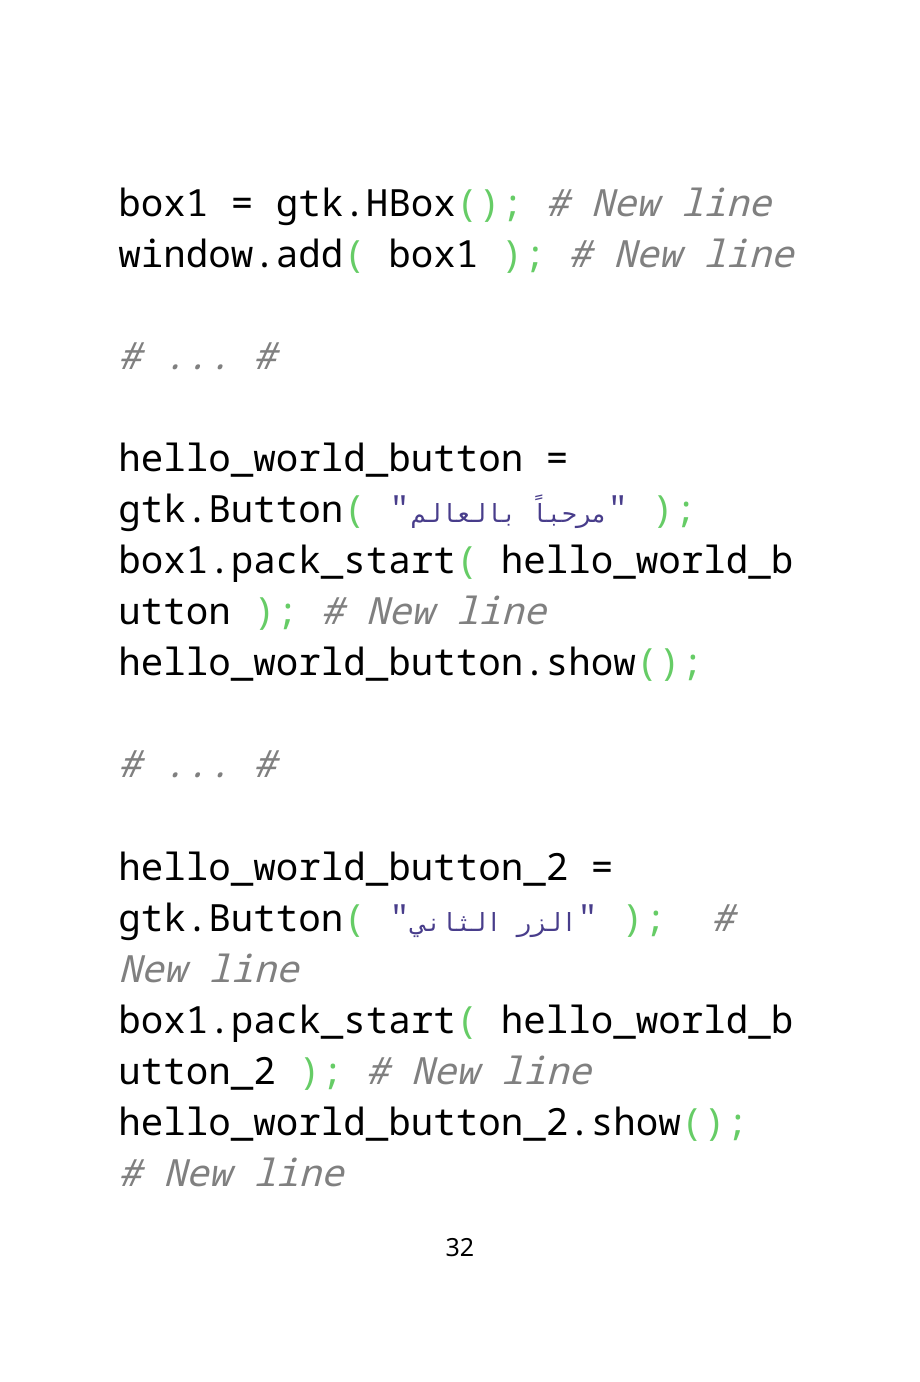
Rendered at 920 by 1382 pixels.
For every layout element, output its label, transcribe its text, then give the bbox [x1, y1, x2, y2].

text window.add( box1 ); # New line [118, 227, 801, 278]
text box1 = gtk.HBox(); # New line [118, 176, 801, 227]
text hello_world_button.show(); [118, 636, 801, 687]
text # ... # [118, 329, 801, 381]
text hello_world_button_2.show(); # New line [118, 1095, 801, 1197]
text hello_world_button_2 = gtk.Button( "الزر الثاني" ); # New line [118, 840, 801, 993]
text box1.pack_start( hello_world_button ); # New line [118, 534, 801, 636]
text hello_world_button = gtk.Button( "مرحباً بالعالم" ); [118, 432, 801, 534]
text # ... # [118, 738, 801, 789]
text box1.pack_start( hello_world_button_2 ); # New line [118, 993, 801, 1095]
